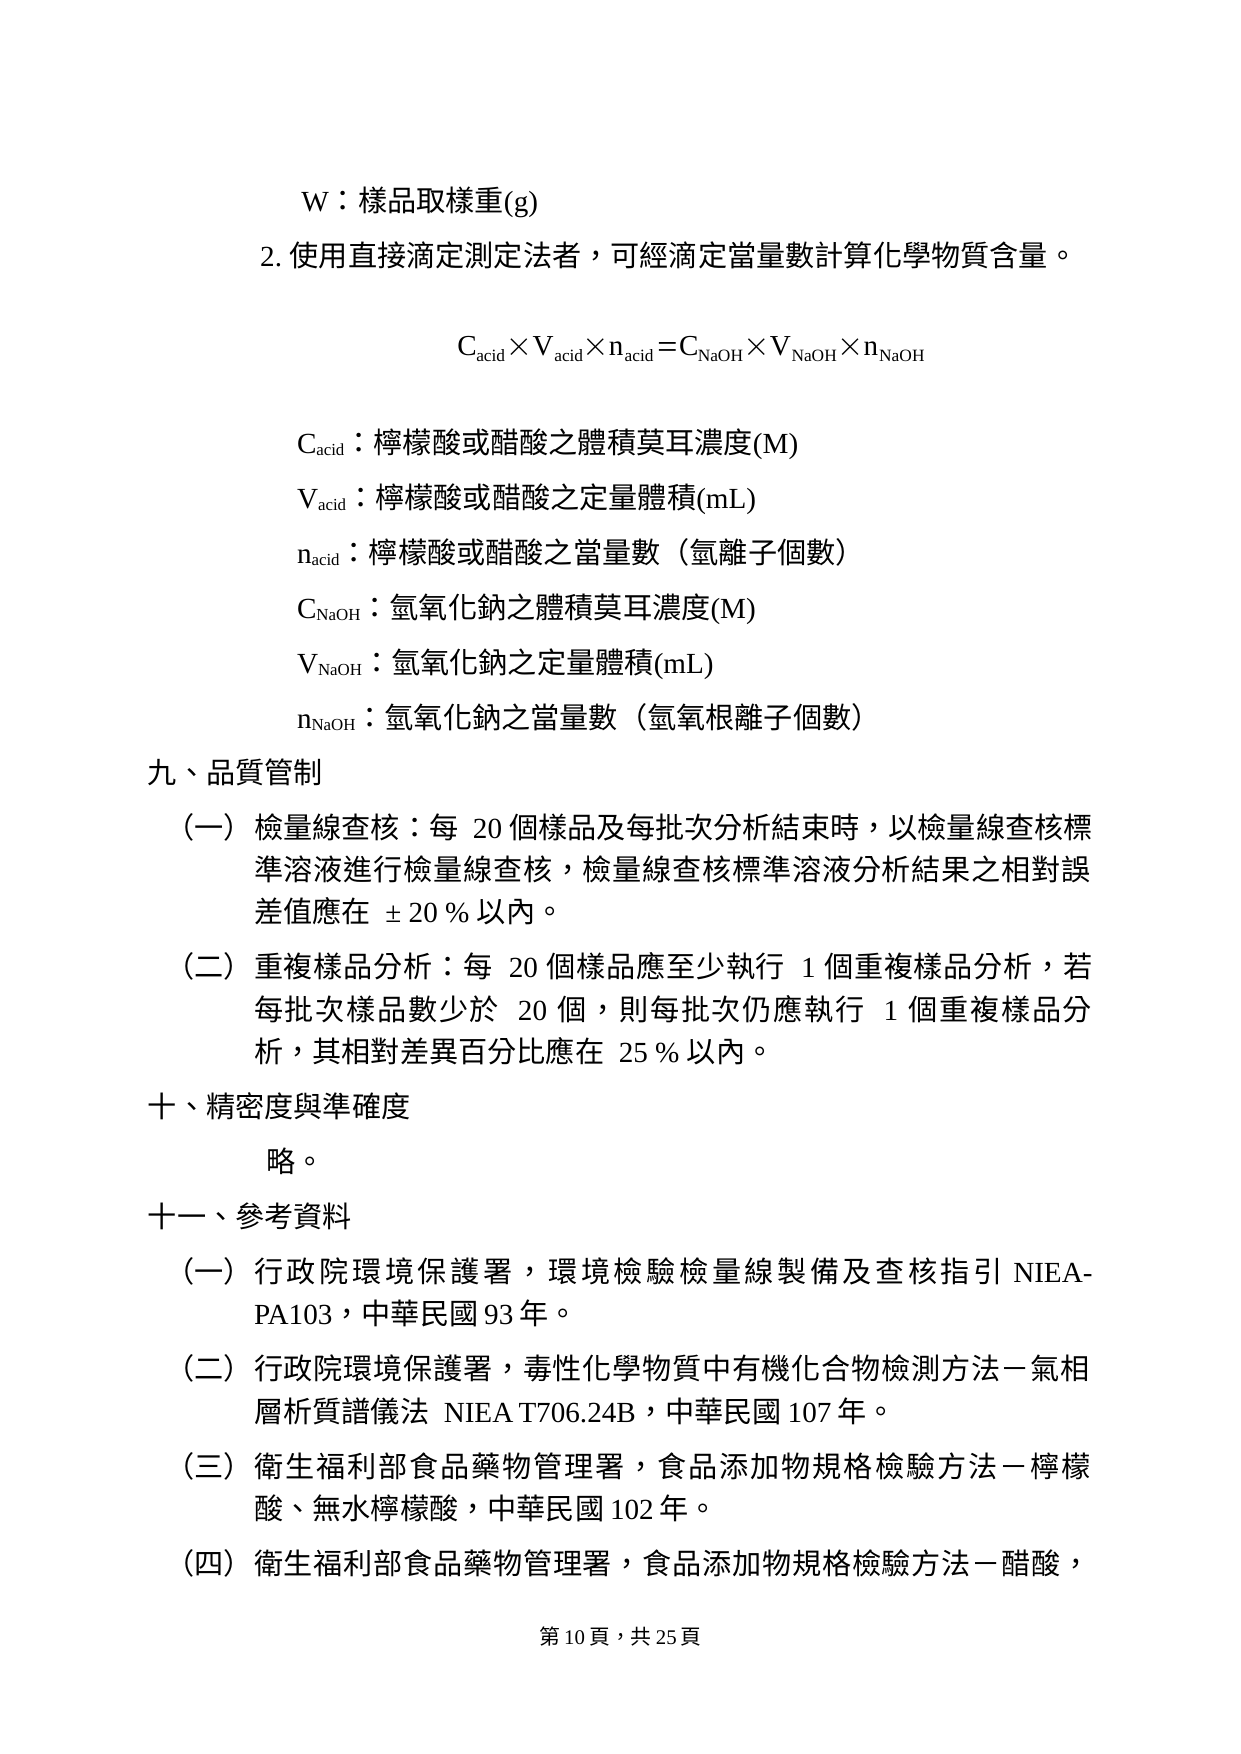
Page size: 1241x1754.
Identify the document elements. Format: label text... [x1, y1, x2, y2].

list CNaOH：氫氧化鈉之體積莫耳濃度(M) [260, 584, 1092, 627]
list 使用直接滴定測定法者，可經滴定當量數計算化學物質含量。 [260, 232, 1092, 274]
list nacid：檸檬酸或醋酸之當量數（氫離子個數） [260, 529, 1092, 572]
text W：樣品取樣重(g) [301, 177, 1092, 219]
text 略。 [207, 1138, 1092, 1181]
list 行政院環境保護署，環境檢驗檢量線製備及查核指引NIEA-PA103，中華民國93年。 [165, 1248, 1092, 1333]
list 衛生福利部食品藥物管理署，食品添加物規格檢驗方法－檸檬酸、無水檸檬酸，中華民國102年。 [165, 1443, 1092, 1528]
text 九、品質管制 [148, 749, 1092, 792]
text 十一、參考資料 [148, 1193, 1092, 1236]
list 衛生福利部食品藥物管理署，食品添加物規格檢驗方法－醋酸， [165, 1540, 1092, 1583]
list 行政院環境保護署，毒性化學物質中有機化合物檢測方法－氣相層析質譜儀法 NIEA T706.24B，中華民國107年。 [165, 1346, 1092, 1430]
list Cacid：檸檬酸或醋酸之體積莫耳濃度(M) [260, 419, 1092, 462]
list nNaOH：氫氧化鈉之當量數（氫氧根離子個數） [260, 694, 1092, 737]
list Vacid：檸檬酸或醋酸之定量體積(mL) [260, 474, 1092, 517]
list VNaOH：氫氧化鈉之定量體積(mL) [260, 639, 1092, 682]
text 十、精密度與準確度 [148, 1083, 1092, 1126]
list 重複樣品分析：每 20 個樣品應至少執行 1 個重複樣品分析，若每批次樣品數少於 20 個，則每批次仍應執行 1 個重複樣品分析，其相對差異百分比應在 25 % 以內。 [165, 944, 1092, 1071]
